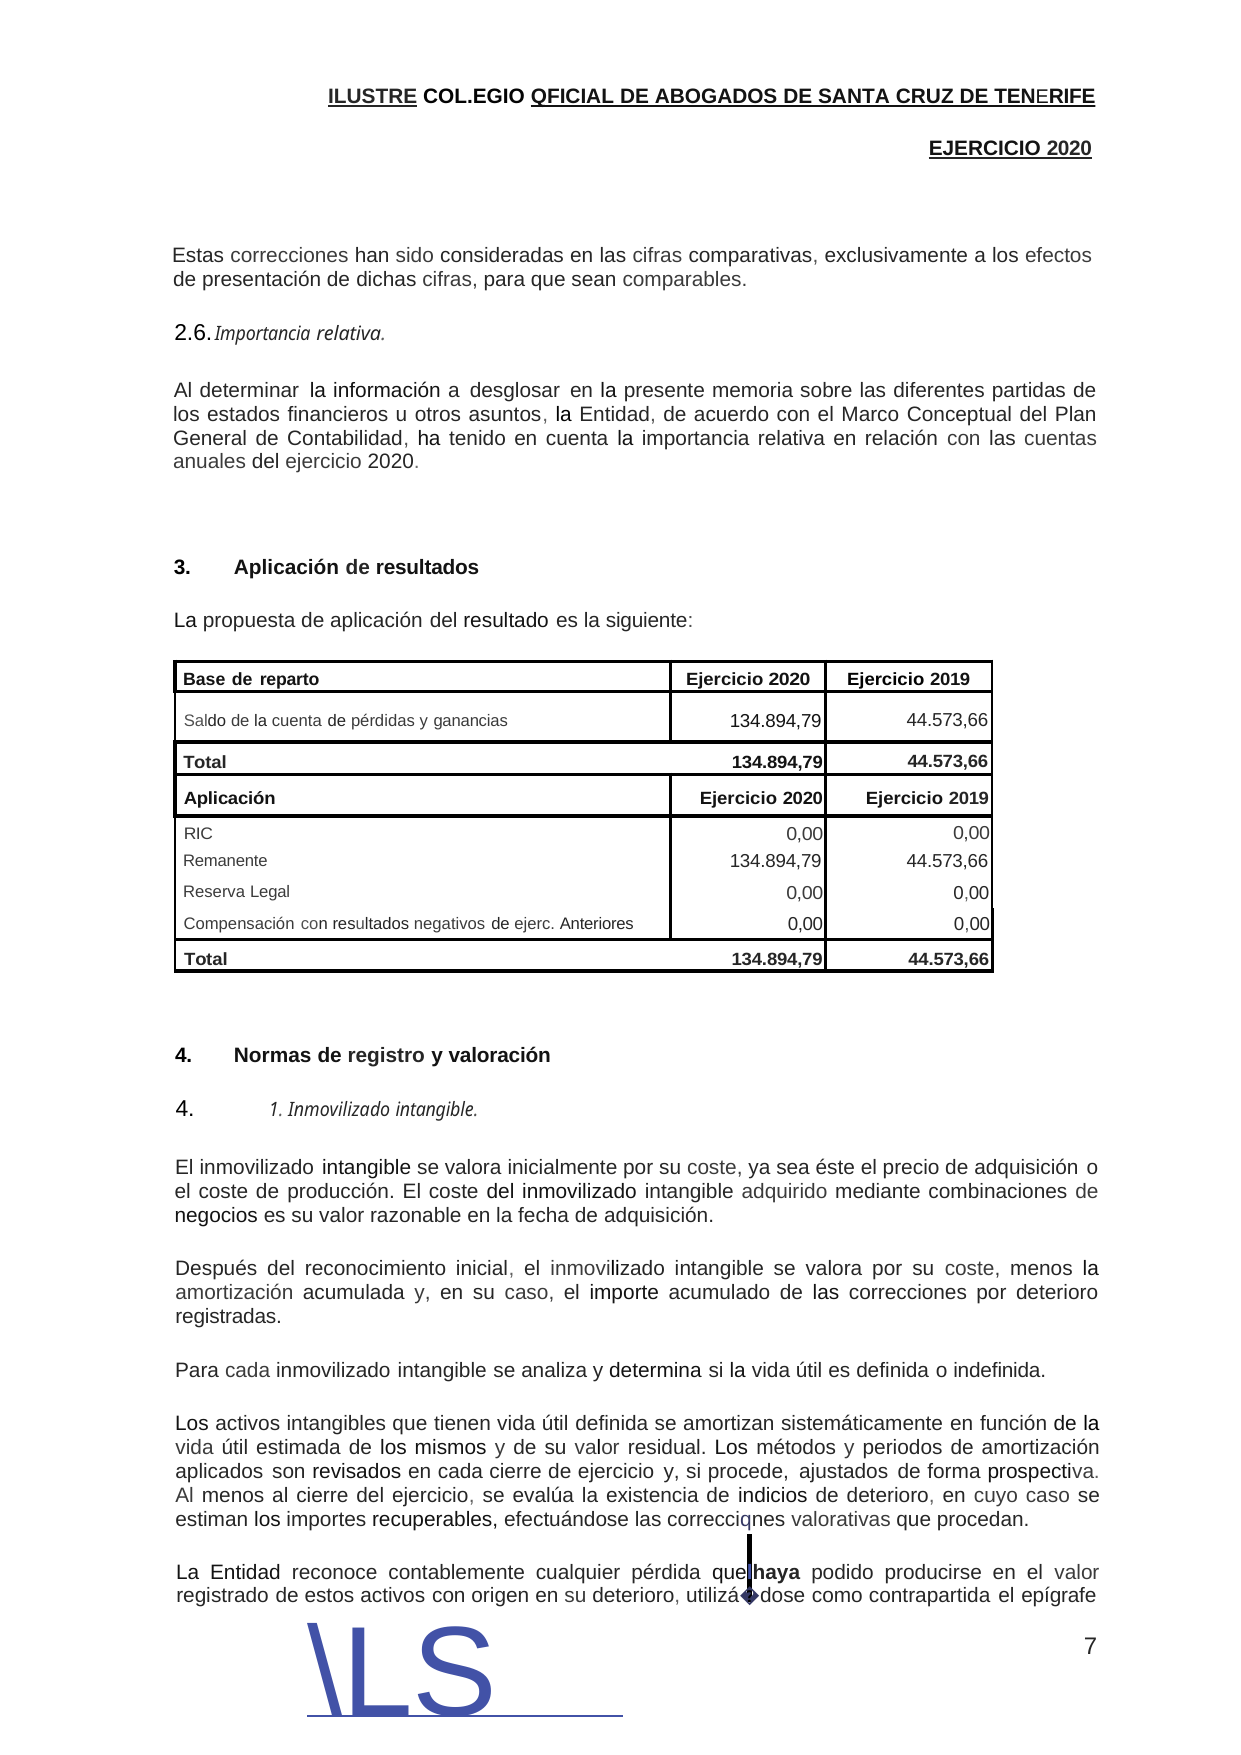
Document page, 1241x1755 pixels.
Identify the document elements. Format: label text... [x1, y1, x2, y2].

list Normas de registro y valoración [175, 1043, 1241, 1067]
text El inmovilizado intangible se valora inicialmente por su coste, ya sea éste el precio de adquisición o el coste de producción. El coste del inmovilizado intangible adquirido mediante combinaciones de negocios es su valor razonable en la fecha de adquisición. [174, 1156, 1099, 1227]
text Los activos intangibles que tienen vida útil definida se amortizan sistemáticamente en función de la vida útil estimada de los mismos y de su valor residual. Los métodos y periodos de amortización aplicados son revisados en cada cierre de ejercicio y, si procede, ajustados de forma prospectiva. Al menos al cierre del ejercicio, se evalúa la existencia de indicios de deterioro, en cuyo caso se estiman los importes recuperables, efectuándose las correcciqnes valorativas que procedan. [175, 1411, 1100, 1531]
text Estas correcciones han sido consideradas en las cifras comparativas, exclusivamente a los efectos de presentación de dichas cifras, para que sean comparables. [172, 244, 1092, 291]
text Al determinar la información a desglosar en la presente memoria sobre las diferentes partidas de los estados financieros u otros asuntos, la Entidad, de acuerdo con el Marco Conceptual del Plan General de Contabilidad, ha tenido en cuenta la importancia relativa en relación con las cuentas anuales del ejercicio 2020. [173, 379, 1097, 473]
table_cell 0,00 [827, 818, 991, 846]
table_cell 44.573,66 [827, 846, 991, 877]
table_cell 134.894,79 [672, 846, 824, 877]
table_cell 134.894,79 [670, 744, 824, 772]
table_header Ejercicio 2019 [827, 663, 991, 690]
table_cell Compensación con resultados negativos de ejerc. Anteriores [176, 908, 669, 938]
list Aplicación de resultados [173, 554, 1241, 578]
table_cell Saldo de la cuenta de pérdidas y ganancias [176, 693, 669, 740]
table_cell 0,00 [672, 818, 824, 846]
table_cell Reserva Legal [176, 877, 669, 908]
text La propuesta de aplicación del resultado es la siguiente: [174, 608, 1241, 632]
list 1. Inmovilizado intangible. [175, 1095, 1241, 1122]
table_header Ejercicio 2020 [672, 663, 824, 690]
text La Entidad reconoce contablemente cualquier pérdida quelhaya podido producirse en el valor registrado de estos activos con origen en su deterioro, utilizá�dose como contrapartida el epígrafe [752, 1561, 1099, 1607]
text Para cada inmovilizado intangible se analiza y determina si la vida útil es definida o indefinida. [175, 1358, 1241, 1382]
text La Entidad reconoce contablemente cualquier pérdida quelhaya podido producirse en el valor registrado de estos activos con origen en su deterioro, utilizá�dose como contrapartida el epígrafe [176, 1561, 747, 1607]
table_cell 0,00 [827, 877, 991, 908]
table_cell Aplicación [177, 776, 669, 814]
table_cell 44.573,66 [827, 693, 991, 740]
table_cell 0,00 [672, 877, 824, 908]
text Después del reconocimiento inicial, el inmovilizado intangible se valora por su coste, menos la amortización acumulada y, en su caso, el importe acumulado de las correcciones por deterioro registradas. [175, 1256, 1099, 1328]
table_cell 44.573,66 [827, 744, 991, 772]
table_header Base de reparto [177, 663, 669, 690]
list Importancia relativa. [174, 319, 1241, 346]
table_cell RIC [176, 818, 669, 846]
table_cell 0,00 [672, 908, 824, 938]
table_cell Remanente [176, 846, 669, 877]
table_cell Total [176, 941, 670, 969]
table_cell Ejercicio 2020 [672, 776, 824, 814]
table_cell 0,00 [827, 908, 991, 938]
table_cell 134.894,79 [672, 693, 824, 740]
table_cell 44.573,66 [827, 941, 991, 969]
text \LS 7 [307, 1602, 1097, 1744]
table_cell 134.894,79 [670, 941, 824, 969]
table_cell Ejercicio 2019 [827, 776, 991, 814]
table_cell Total [177, 744, 670, 772]
